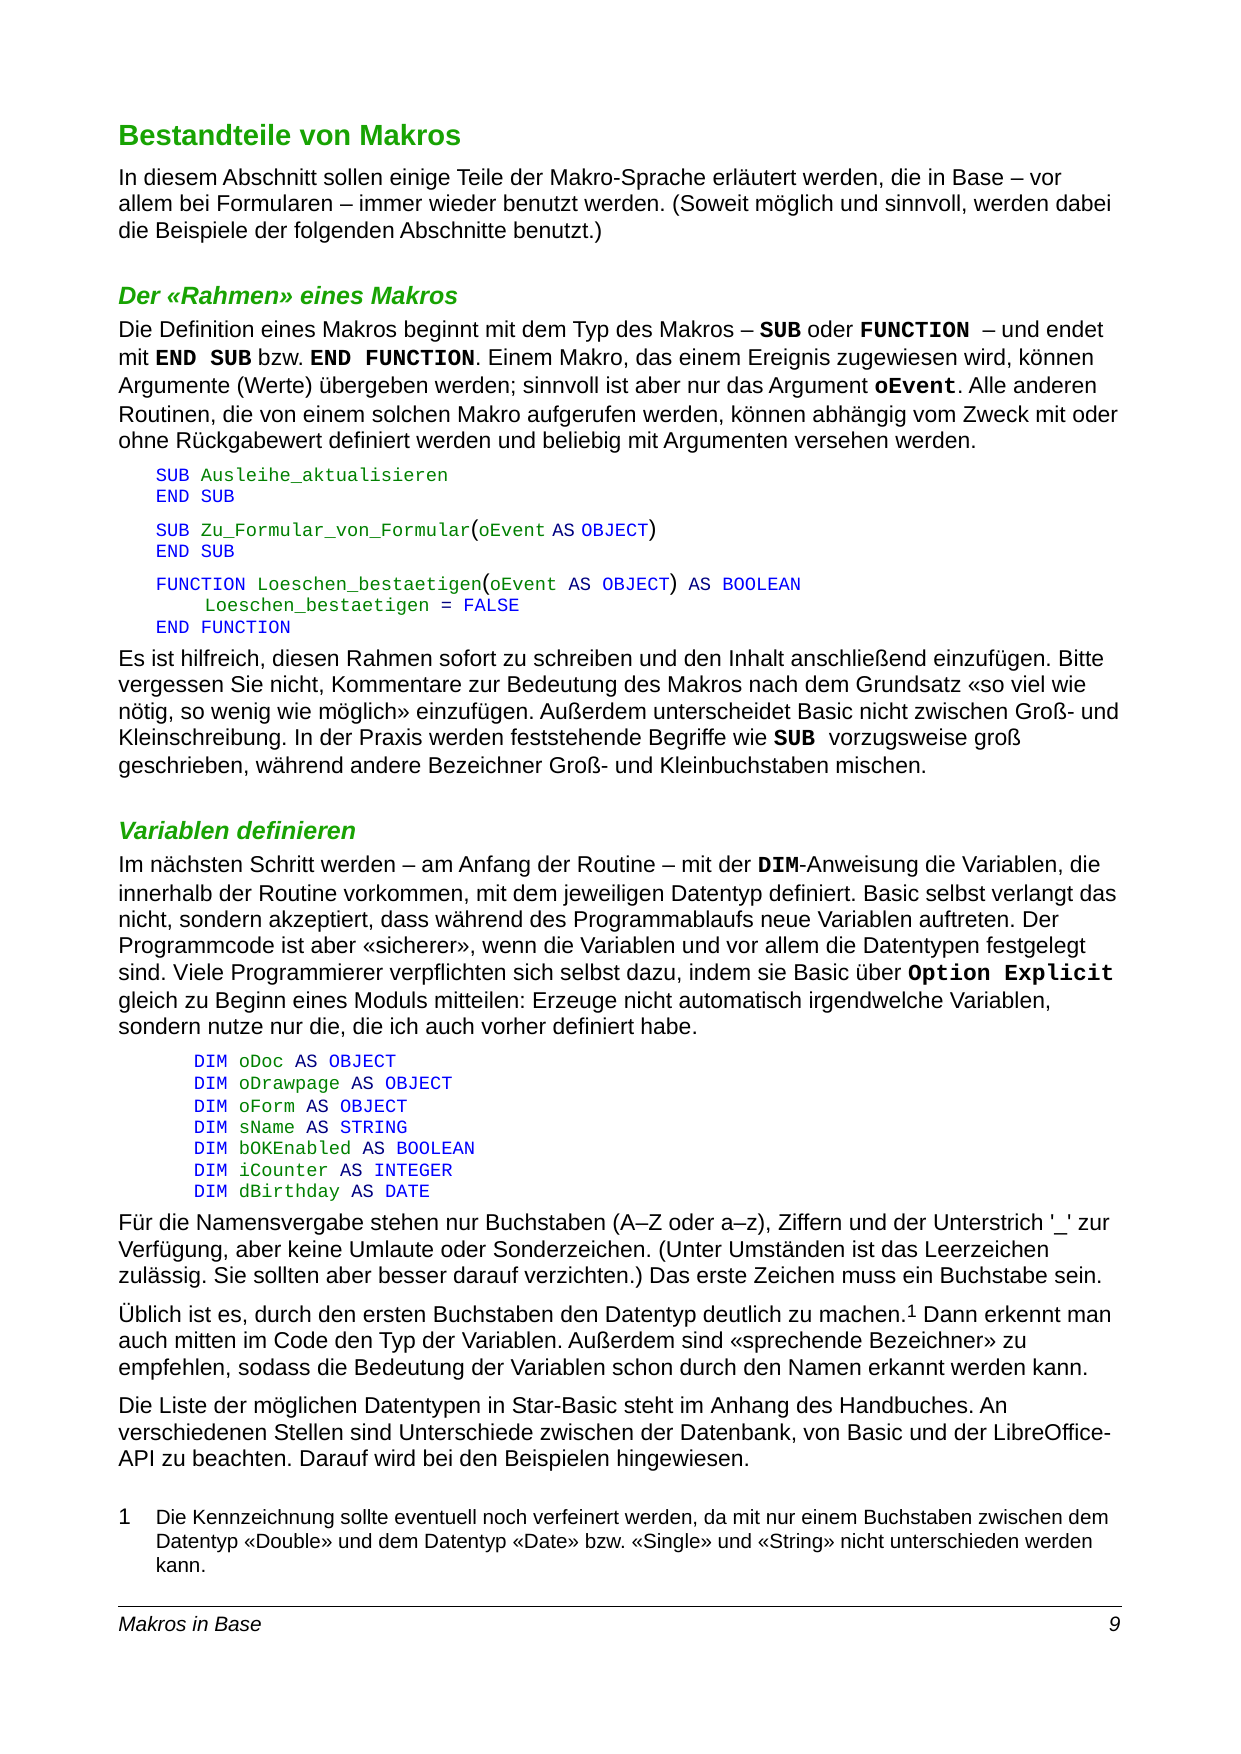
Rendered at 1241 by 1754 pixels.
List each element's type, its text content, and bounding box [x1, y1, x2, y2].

text SUB Ausleihe_aktualisieren [156, 466, 1122, 487]
text DIM oDrawpage AS OBJECT [156, 1073, 1122, 1095]
subtitle Der «Rahmen» eines Makros [118, 281, 1122, 309]
text DIM sName AS STRING [156, 1118, 1122, 1139]
text Für die Namensvergabe stehen nur Buchstaben (A–Z oder a–z), Ziffern und der Unterstrich '_' zur Verfügung, aber keine Umlaute oder Sonderzeichen. (Unter Umständen ist das Leerzeichen zulässig. Sie sollten aber besser darauf verzichten.) Das erste Zeichen muss ein Buchstabe sein. [118, 1209, 1122, 1288]
text END SUB [156, 487, 1122, 508]
text Die Kennzeichnung sollte eventuell noch verfeinert werden, da mit nur einem Buchstaben zwischen dem Datentyp «Double» und dem Datentyp «Date» bzw. «Single» und «String» nicht unterschieden werden kann. [118, 1503, 1122, 1576]
text Es ist hilfreich, diesen Rahmen sofort zu schreiben und den Inhalt anschließend einzufügen. Bitte vergessen Sie nicht, Kommentare zur Bedeutung des Makros nach dem Grundsatz «so viel wie nötig, so wenig wie möglich» einzufügen. Außerdem unterscheidet Basic nicht zwischen Groß- und Kleinschreibung. In der Praxis werden feststehende Begriffe wie SUB vorzugsweise groß geschrieben, während andere Bezeichner Groß- und Kleinbuchstaben mischen. [118, 645, 1122, 779]
text In diesem Abschnitt sollen einige Teile der Makro-Sprache erläutert werden, die in Base – vor allem bei Formularen – immer wieder benutzt werden. (Soweit möglich und sinnvoll, werden dabei die Beispiele der folgenden Abschnitte benutzt.) [118, 164, 1122, 243]
text Loeschen_bestaetigen = FALSE [156, 596, 1122, 617]
text DIM dBirthday AS DATE [156, 1182, 1122, 1203]
subtitle Variablen definieren [118, 816, 1122, 845]
text DIM bOKEnabled AS BOOLEAN [156, 1139, 1122, 1160]
text FUNCTION Loeschen_bestaetigen(oEvent AS OBJECT) AS BOOLEAN [156, 569, 1122, 596]
text DIM iCounter AS INTEGER [156, 1160, 1122, 1182]
text Die Liste der möglichen Datentypen in Star-Basic steht im Anhang des Handbuches. An verschiedenen Stellen sind Unterschiede zwischen der Datenbank, von Basic und der LibreOffice-API zu beachten. Darauf wird bei den Beispielen hingewiesen. [118, 1392, 1122, 1471]
text DIM oForm AS OBJECT [156, 1095, 1122, 1118]
subtitle Bestandteile von Makros [118, 118, 1122, 152]
text END FUNCTION [156, 617, 1122, 639]
text SUB Zu_Formular_von_Formular(oEvent AS OBJECT) [156, 514, 1122, 542]
text DIM oDoc AS OBJECT [156, 1052, 1122, 1073]
text Die Definition eines Makros beginnt mit dem Typ des Makros – SUB oder FUNCTION – und endet mit END SUB bzw. END FUNCTION. Einem Makro, das einem Ereignis zugewiesen wird, können Argumente (Werte) übergeben werden; sinnvoll ist aber nur das Argument oEvent. Alle anderen Routinen, die von einem solchen Makro aufgerufen werden, können abhängig vom Zweck mit oder ohne Rückgabewert definiert werden und beliebig mit Argumenten versehen werden. [118, 316, 1122, 453]
text END SUB [156, 542, 1122, 563]
text Im nächsten Schritt werden – am Anfang der Routine – mit der DIM-Anweisung die Variablen, die innerhalb der Routine vorkommen, mit dem jeweiligen Datentyp definiert. Basic selbst verlangt das nicht, sondern akzeptiert, dass während des Programmablaufs neue Variablen auftreten. Der Programmcode ist aber «sicherer», wenn die Variablen und vor allem die Datentypen festgelegt sind. Viele Programmierer verpflichten sich selbst dazu, indem sie Basic über Option Explicit gleich zu Beginn eines Moduls mitteilen: Erzeuge nicht automatisch irgendwelche Variablen, sondern nutze nur die, die ich auch vorher definiert habe. [118, 851, 1122, 1040]
text Üblich ist es, durch den ersten Buchstaben den Datentyp deutlich zu machen. Dann erkennt man auch mitten im Code den Typ der Variablen. Außerdem sind «sprechende Bezeichner» zu empfehlen, sodass die Bedeutung der Variablen schon durch den Namen erkannt werden kann. [118, 1301, 1122, 1380]
